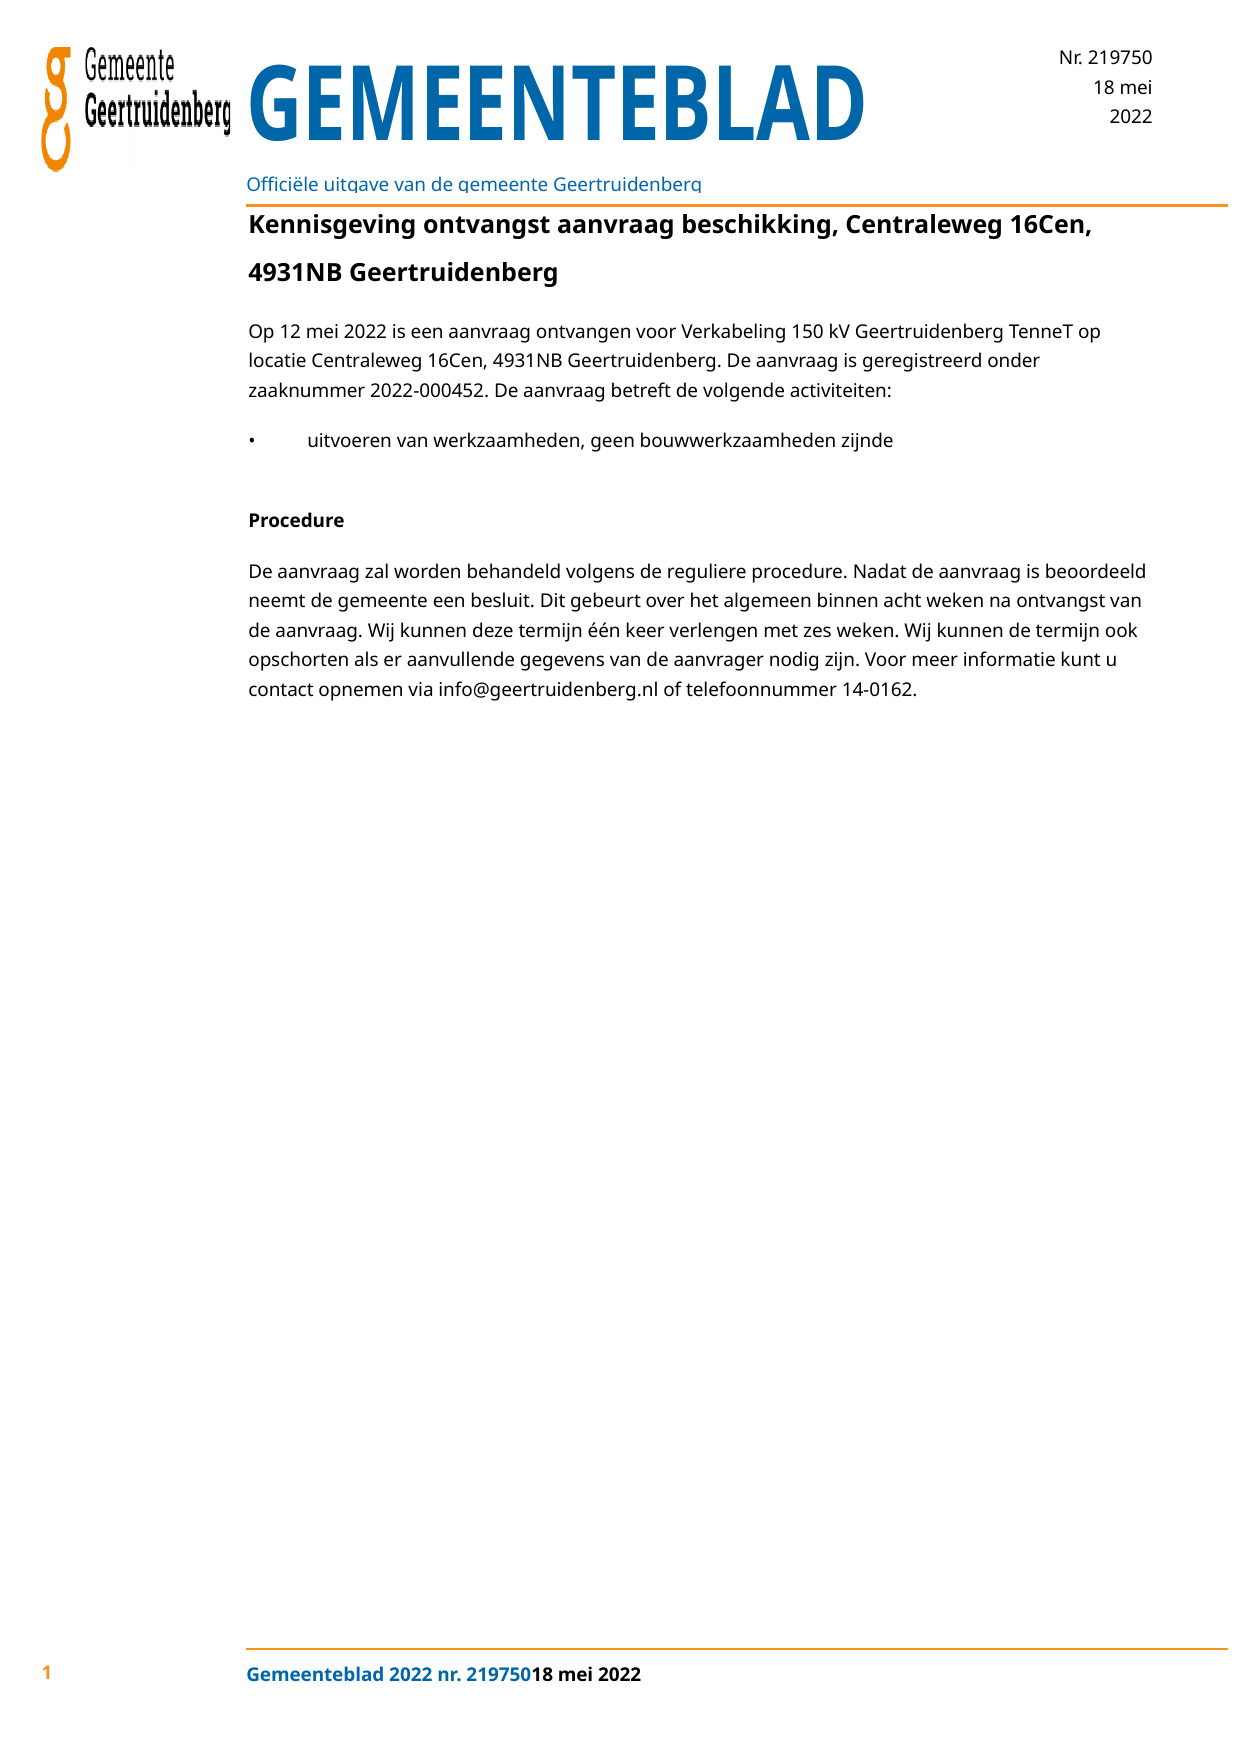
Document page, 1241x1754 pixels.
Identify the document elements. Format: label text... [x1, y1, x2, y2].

text Kennisgeving ontvangst aanvraag beschikking, Centraleweg 16Cen, 4931NB Geertruidenberg [248, 207, 1152, 288]
text Procedure [248, 507, 1152, 533]
text De aanvraag zal worden behandeld volgens de reguliere procedure. Nadat de aanvraag is beoordeeld neemt de gemeente een besluit. Dit gebeurt over het algemeen binnen acht weken na ontvangst van de aanvraag. Wij kunnen deze termijn één keer verlengen met zes weken. Wij kunnen de termijn ook opschorten als er aanvullende gegevens van de aanvrager nodig zijn. Voor meer informatie kunt u contact opnemen via info@geertruidenberg.nl of telefoonnummer 14-0162. [248, 558, 1152, 702]
picture [41, 47, 231, 172]
list uitvoeren van werkzaamheden, geen bouwwerkzaamheden zijnde [248, 427, 1152, 453]
text Op 12 mei 2022 is een aanvraag ontvangen voor Verkabeling 150 kV Geertruidenberg TenneT op locatie Centraleweg 16Cen, 4931NB Geertruidenberg. De aanvraag is geregistreerd onder zaaknummer 2022-000452. De aanvraag betreft de volgende activiteiten: [248, 318, 1152, 403]
